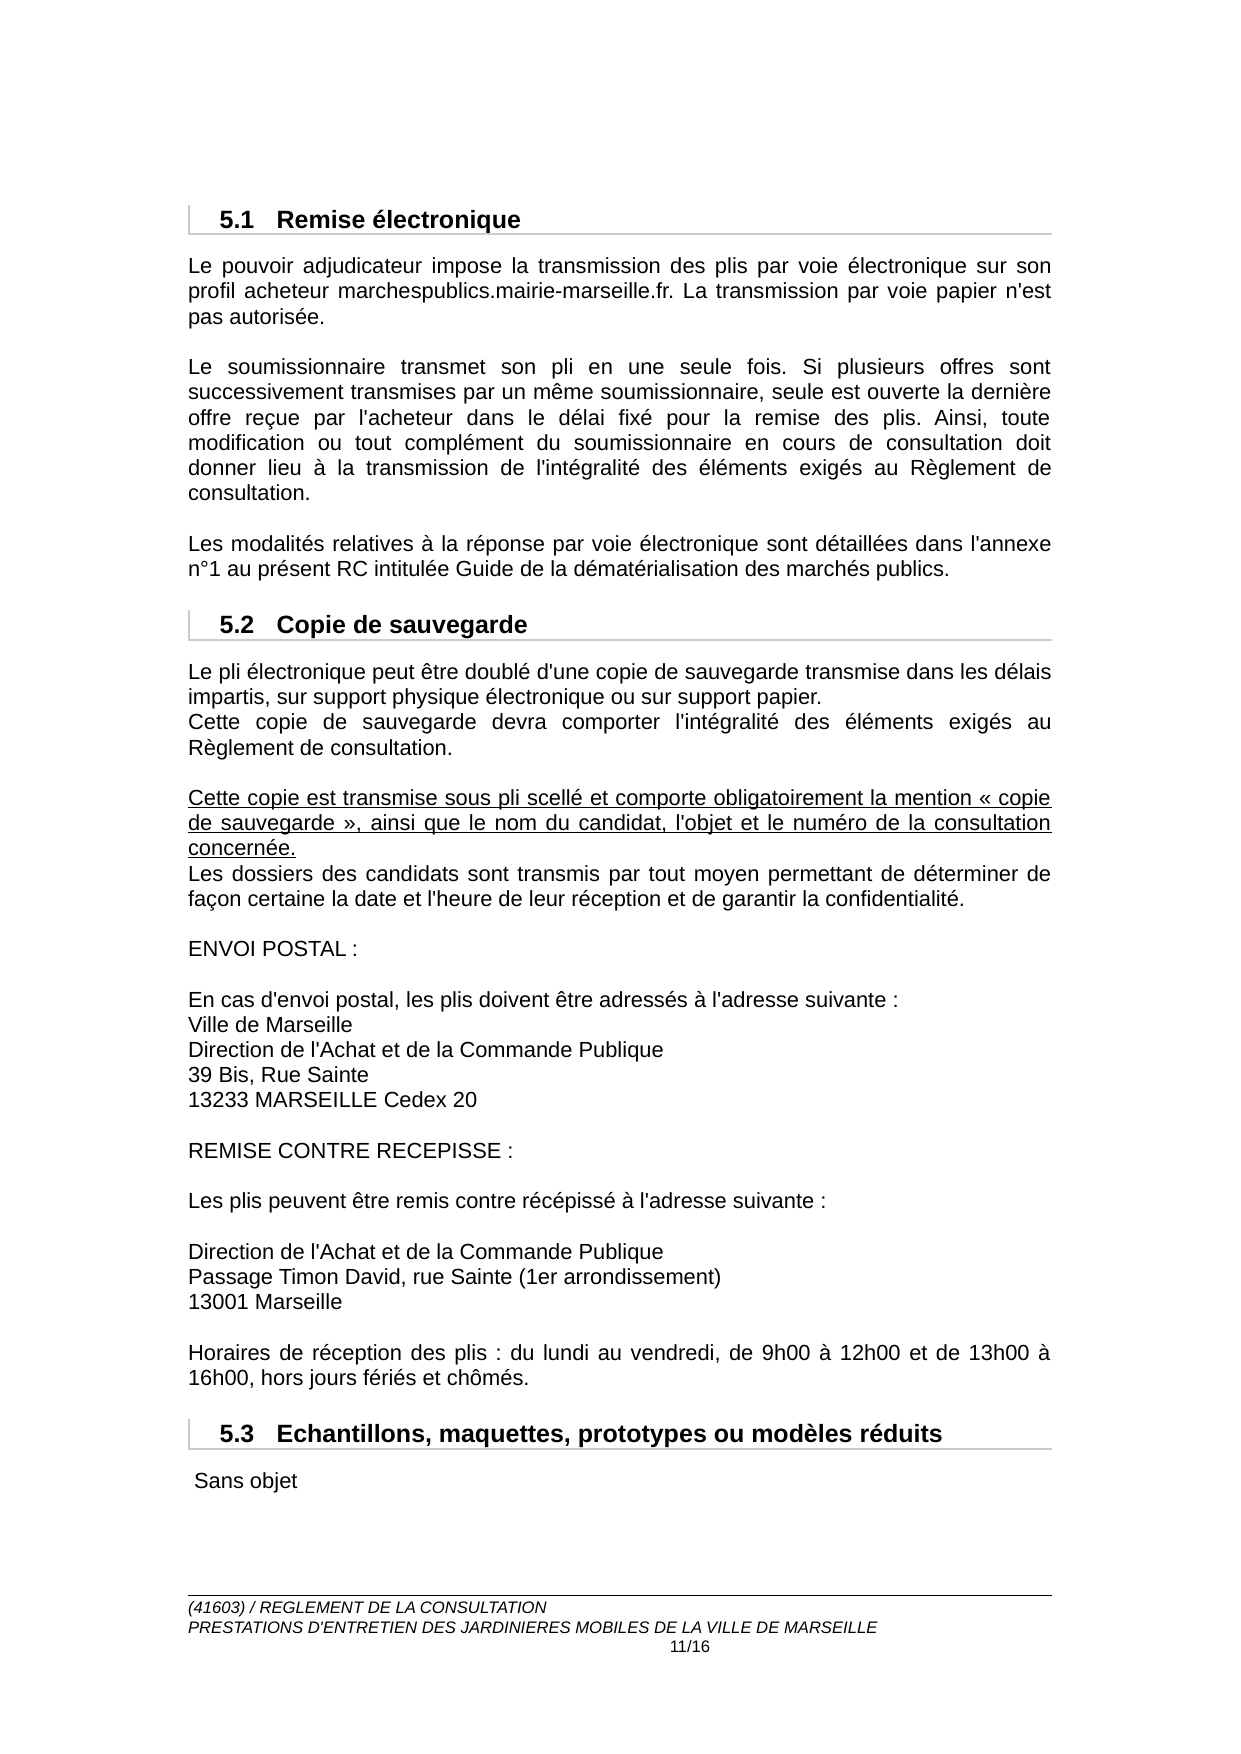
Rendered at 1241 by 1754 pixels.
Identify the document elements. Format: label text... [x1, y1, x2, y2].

text Le pli électronique peut être doublé d'une copie de sauvegarde transmise dans les délais impartis, sur support physique électronique ou sur support papier. [188, 659, 1052, 709]
text ENVOI POSTAL : [188, 936, 1052, 961]
text Les dossiers des candidats sont transmis par tout moyen permettant de déterminer de façon certaine la date et l'heure de leur réception et de garantir la confidentialité. [188, 861, 1052, 911]
text Direction de l'Achat et de la Commande Publique [188, 1037, 1052, 1062]
text Cette copie de sauvegarde devra comporter l'intégralité des éléments exigés au Règlement de consultation. [188, 709, 1052, 760]
text de sauvegarde », ainsi que le nom du candidat, l'objet et le numéro de la consultation [188, 808, 1052, 832]
text 13233 MARSEILLE Cedex 20 [188, 1087, 1052, 1113]
text 13001 Marseille [188, 1289, 1052, 1314]
subtitle Echantillons, maquettes, prototypes ou modèles réduits [190, 1419, 1052, 1448]
text 39 Bis, Rue Sainte [188, 1062, 1052, 1087]
text Ville de Marseille [188, 1012, 1052, 1037]
text Le pouvoir adjudicateur impose la transmission des plis par voie électronique sur son profil acheteur marchespublics.mairie-marseille.fr. La transmission par voie papier n'est pas autorisée. [188, 253, 1052, 329]
text concernée. [188, 833, 1052, 861]
subtitle Remise électronique [188, 204, 1052, 233]
text En cas d'envoi postal, les plis doivent être adressés à l'adresse suivante : [188, 987, 1052, 1012]
subtitle Copie de sauvegarde [190, 610, 1052, 639]
text Les plis peuvent être remis contre récépissé à l'adresse suivante : [188, 1188, 1052, 1213]
text Sans objet [188, 1468, 1052, 1493]
text Passage Timon David, rue Sainte (1er arrondissement) [188, 1264, 1052, 1289]
text Cette copie est transmise sous pli scellé et comporte obligatoirement la mention « copie [188, 785, 1052, 807]
text REMISE CONTRE RECEPISSE : [188, 1138, 1052, 1163]
text Horaires de réception des plis : du lundi au vendredi, de 9h00 à 12h00 et de 13h00 à 16h00, hors jours fériés et chômés. [188, 1339, 1052, 1390]
text Le soumissionnaire transmet son pli en une seule fois. Si plusieurs offres sont successivement transmises par un même soumissionnaire, seule est ouverte la dernière offre reçue par l'acheteur dans le délai fixé pour la remise des plis. Ainsi, toute modification ou tout complément du soumissionnaire en cours de consultation doit donner lieu à la transmission de l'intégralité des éléments exigés au Règlement de consultation. [188, 354, 1052, 505]
text Direction de l'Achat et de la Commande Publique [188, 1239, 1052, 1264]
text Les modalités relatives à la réponse par voie électronique sont détaillées dans l'annexe n°1 au présent RC intitulée Guide de la dématérialisation des marchés publics. [188, 530, 1052, 581]
